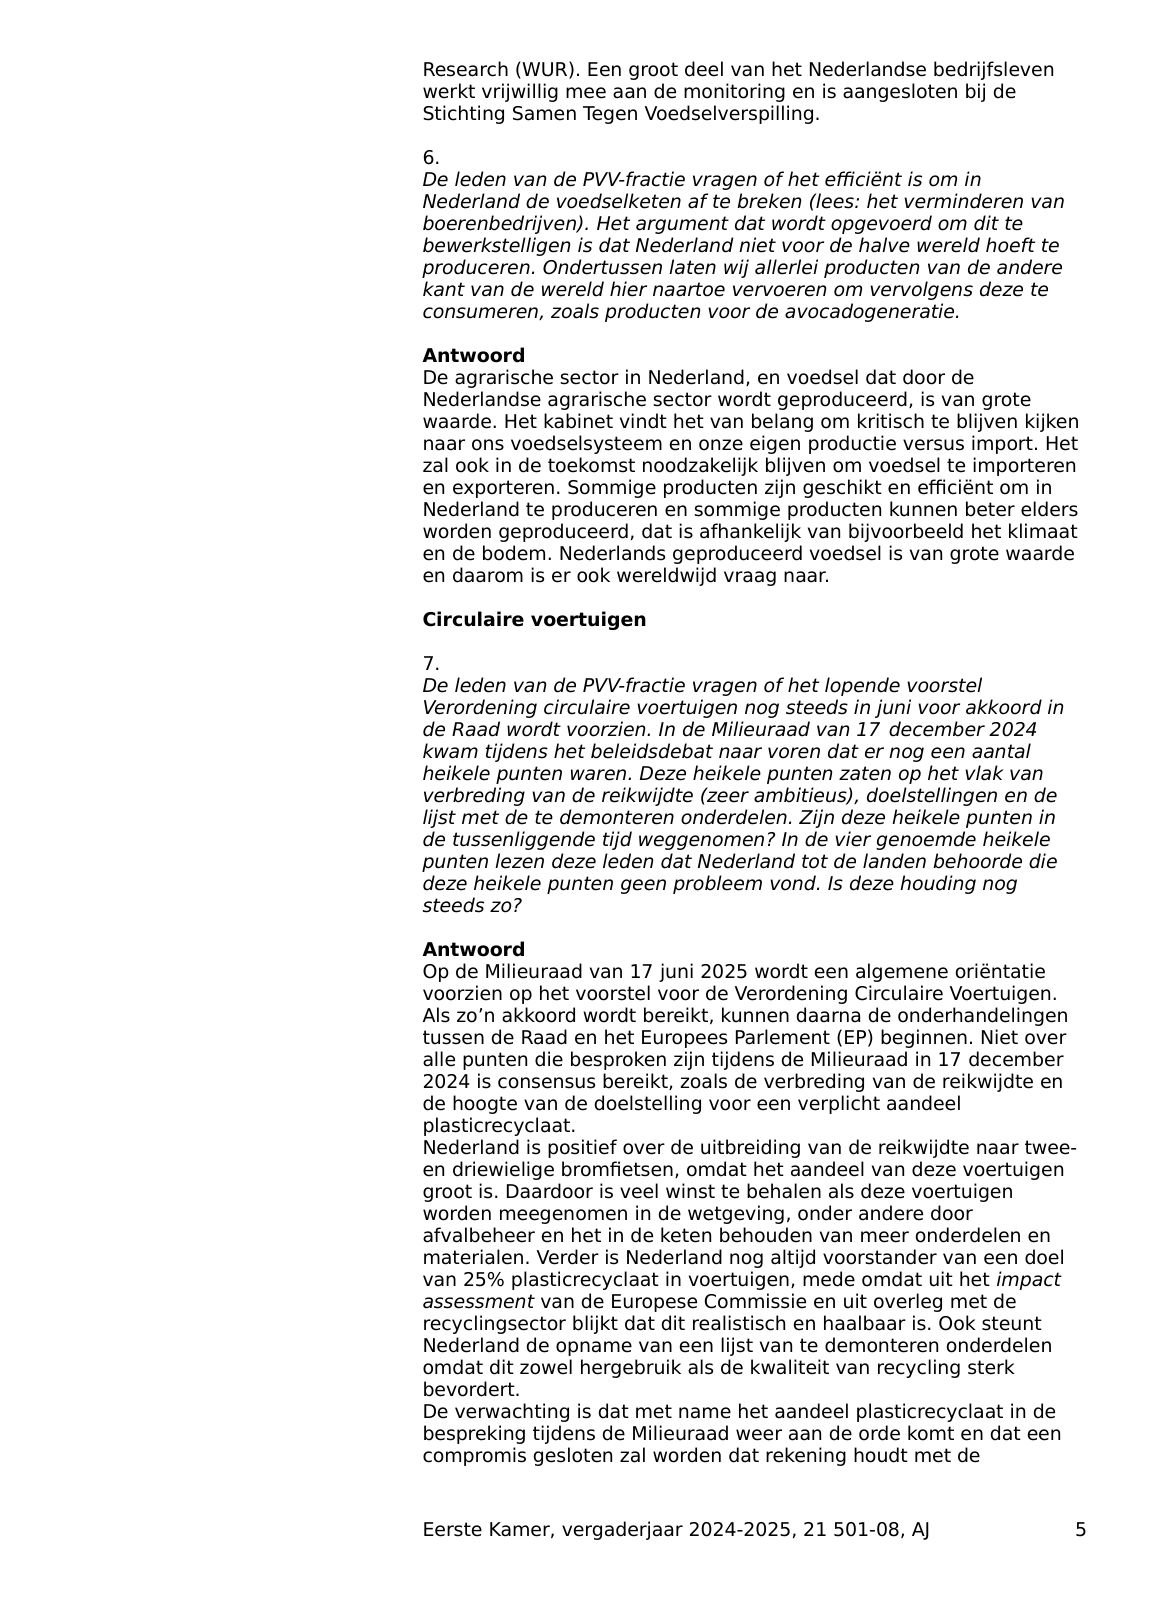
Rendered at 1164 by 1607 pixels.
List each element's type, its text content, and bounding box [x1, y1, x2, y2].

text De agrarische sector in Nederland, en voedsel dat door de Nederlandse agrarische sector wordt geproduceerd, is van grote waarde. Het kabinet vindt het van belang om kritisch te blijven kijken naar ons voedselsysteem en onze eigen productie versus import. Het zal ook in de toekomst noodzakelijk blijven om voedsel te importeren en exporteren. Sommige producten zijn geschikt en efficiënt om in Nederland te produceren en sommige producten kunnen beter elders worden geproduceerd, dat is afhankelijk van bijvoorbeeld het klimaat en de bodem. Nederlands geproduceerd voedsel is van grote waarde en daarom is er ook wereldwijd vraag naar. [422, 367, 1087, 587]
text De leden van de PVV-fractie vragen of het efficiënt is om in Nederland de voedselketen af te breken (lees: het verminderen van boerenbedrijven). Het argument dat wordt opgevoerd om dit te bewerkstelligen is dat Nederland niet voor de halve wereld hoeft te produceren. Ondertussen laten wij allerlei producten van de andere kant van de wereld hier naartoe vervoeren om vervolgens deze te consumeren, zoals producten voor de avocadogeneratie. [422, 169, 1087, 323]
text Antwoord [422, 345, 1087, 367]
subtitle Circulaire voertuigen [422, 609, 1087, 631]
text 7. [422, 653, 1087, 675]
text 6. [422, 147, 1087, 169]
text De verwachting is dat met name het aandeel plasticrecyclaat in de bespreking tijdens de Milieuraad weer aan de orde komt en dat een compromis gesloten zal worden dat rekening houdt met de [422, 1401, 1087, 1467]
text Research (WUR). Een groot deel van het Nederlandse bedrijfsleven werkt vrijwillig mee aan de monitoring en is aangesloten bij de Stichting Samen Tegen Voedselverspilling. [422, 59, 1087, 125]
text Op de Milieuraad van 17 juni 2025 wordt een algemene oriëntatie voorzien op het voorstel voor de Verordening Circulaire Voertuigen. Als zo’n akkoord wordt bereikt, kunnen daarna de onderhandelingen tussen de Raad en het Europees Parlement (EP) beginnen. Niet over alle punten die besproken zijn tijdens de Milieuraad in 17 december 2024 is consensus bereikt, zoals de verbreding van de reikwijdte en de hoogte van de doelstelling voor een verplicht aandeel plasticrecyclaat. [422, 961, 1087, 1137]
text Nederland is positief over de uitbreiding van de reikwijdte naar twee- en driewielige bromfietsen, omdat het aandeel van deze voertuigen groot is. Daardoor is veel winst te behalen als deze voertuigen worden meegenomen in de wetgeving, onder andere door afvalbeheer en het in de keten behouden van meer onderdelen en materialen. Verder is Nederland nog altijd voorstander van een doel van 25% plasticrecyclaat in voertuigen, mede omdat uit het impact assessment van de Europese Commissie en uit overleg met de recyclingsector blijkt dat dit realistisch en haalbaar is. Ook steunt Nederland de opname van een lijst van te demonteren onderdelen omdat dit zowel hergebruik als de kwaliteit van recycling sterk bevordert. [422, 1137, 1087, 1401]
text De leden van de PVV-fractie vragen of het lopende voorstel Verordening circulaire voertuigen nog steeds in juni voor akkoord in de Raad wordt voorzien. In de Milieuraad van 17 december 2024 kwam tijdens het beleidsdebat naar voren dat er nog een aantal heikele punten waren. Deze heikele punten zaten op het vlak van verbreding van de reikwijdte (zeer ambitieus), doelstellingen en de lijst met de te demonteren onderdelen. Zijn deze heikele punten in de tussenliggende tijd weggenomen? In de vier genoemde heikele punten lezen deze leden dat Nederland tot de landen behoorde die deze heikele punten geen probleem vond. Is deze houding nog steeds zo? [422, 675, 1087, 917]
text Antwoord [422, 939, 1087, 961]
